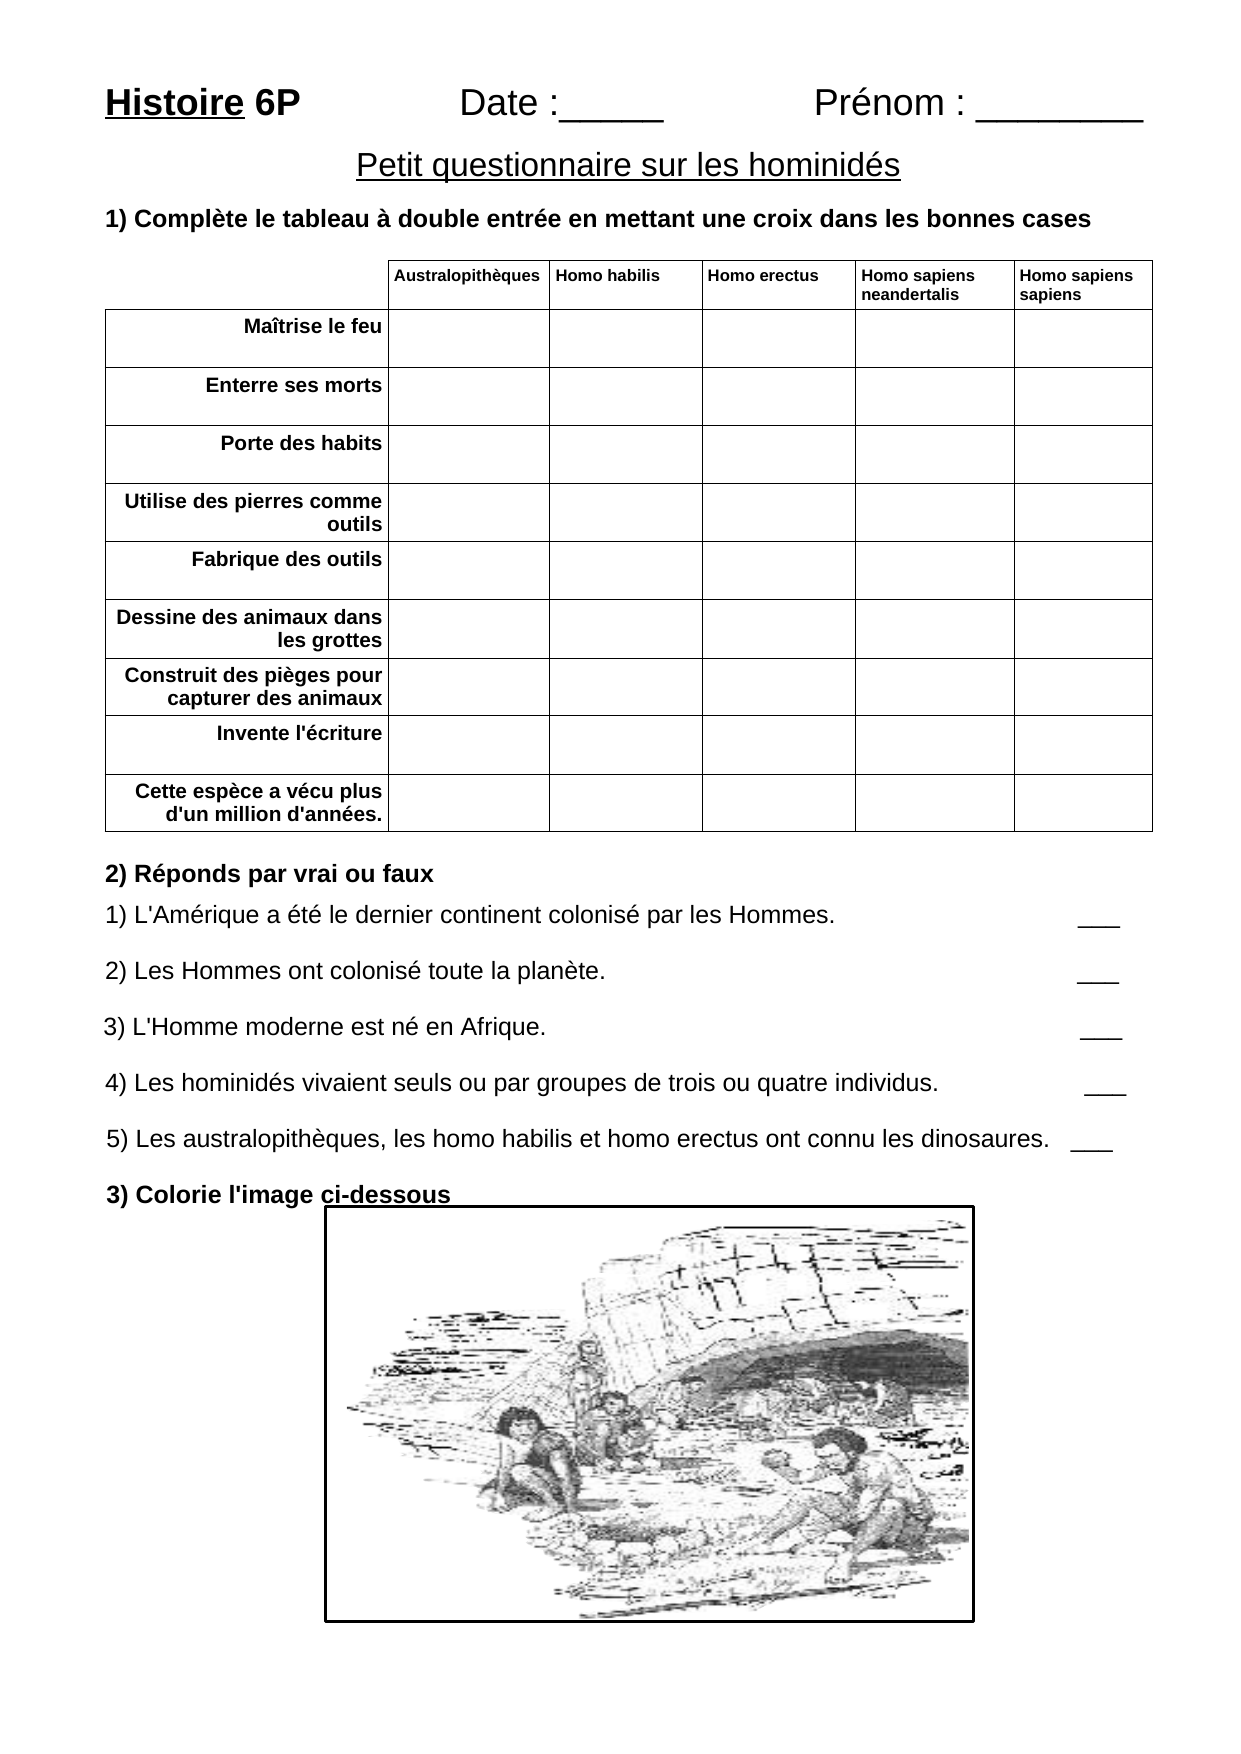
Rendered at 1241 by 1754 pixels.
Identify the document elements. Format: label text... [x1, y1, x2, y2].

table_header Homo habilis [550, 261, 702, 309]
table_cell [856, 368, 1014, 425]
table_cell [703, 368, 855, 425]
text Petit questionnaire sur les hominidés [105, 146, 1152, 184]
table_cell [1015, 484, 1152, 541]
table_cell Dessine des animaux dans les grottes [106, 600, 388, 657]
table_cell [856, 310, 1014, 367]
table_cell Fabrique des outils [106, 542, 388, 599]
table_cell [1015, 659, 1152, 715]
table_cell [389, 310, 549, 367]
table_cell Cette espèce a vécu plus d'un million d'années. [106, 775, 388, 831]
table_cell [550, 775, 702, 831]
table_header Homo sapiens neandertalis [856, 261, 1014, 309]
table_cell Invente l'écriture [106, 716, 388, 773]
text 1) L'Amérique a été le dernier continent colonisé par les Hommes. ___ [105, 901, 1152, 929]
table_header Australopithèques [389, 261, 549, 309]
table_cell [856, 484, 1014, 541]
table_cell [703, 484, 855, 541]
table_cell [856, 659, 1014, 715]
table_cell [1015, 368, 1152, 425]
table_cell [703, 600, 855, 657]
table_cell [856, 542, 1014, 599]
table_cell [703, 310, 855, 367]
text 2) Les Hommes ont colonisé toute la planète. ___ [105, 957, 1152, 985]
table_cell [856, 426, 1014, 483]
table_cell [389, 775, 549, 831]
table_cell [1015, 775, 1152, 831]
table_cell [389, 368, 549, 425]
table_cell [550, 542, 702, 599]
table_cell Enterre ses morts [106, 368, 388, 425]
table_header [105, 260, 388, 309]
table_cell [856, 775, 1014, 831]
table_cell [1015, 716, 1152, 773]
table_cell [856, 600, 1014, 657]
table_cell [1015, 426, 1152, 483]
table_cell [703, 716, 855, 773]
table_cell [550, 659, 702, 715]
table_cell [550, 484, 702, 541]
table_cell Construit des pièges pour capturer des animaux [106, 659, 388, 715]
table_cell [389, 426, 549, 483]
text 3) L'Homme moderne est né en Afrique. ___ [103, 1013, 1152, 1041]
table_cell [1015, 600, 1152, 657]
table_cell [550, 426, 702, 483]
text 2) Réponds par vrai ou faux [105, 859, 1152, 887]
table_cell [389, 600, 549, 657]
table_cell [550, 310, 702, 367]
table_cell [856, 716, 1014, 773]
table_header Homo sapiens sapiens [1015, 261, 1152, 309]
table_cell [1015, 310, 1152, 367]
table_header Homo erectus [703, 261, 855, 309]
table_cell Utilise des pierres comme outils [106, 484, 388, 541]
table_cell Maîtrise le feu [106, 310, 388, 367]
table_cell [703, 542, 855, 599]
table_cell [550, 368, 702, 425]
table_cell [550, 600, 702, 657]
table_cell [1015, 542, 1152, 599]
table_cell [703, 426, 855, 483]
text 1) Complète le tableau à double entrée en mettant une croix dans les bonnes cases [105, 204, 1152, 232]
table_cell [389, 716, 549, 773]
table_cell [389, 542, 549, 599]
table_cell [703, 659, 855, 715]
text Histoire 6P Date :_____ Prénom : ________ [105, 81, 1152, 123]
text 4) Les hominidés vivaient seuls ou par groupes de trois ou quatre individus. ___ [105, 1069, 1152, 1097]
table_cell [550, 716, 702, 773]
text 5) Les australopithèques, les homo habilis et homo erectus ont connu les dinosaures. ___ [103, 1125, 1152, 1153]
table_cell [389, 484, 549, 541]
table_cell Porte des habits [106, 426, 388, 483]
table_cell [703, 775, 855, 831]
table_cell [389, 659, 549, 715]
text 3) Colorie l'image ci-dessous [106, 1181, 1152, 1208]
